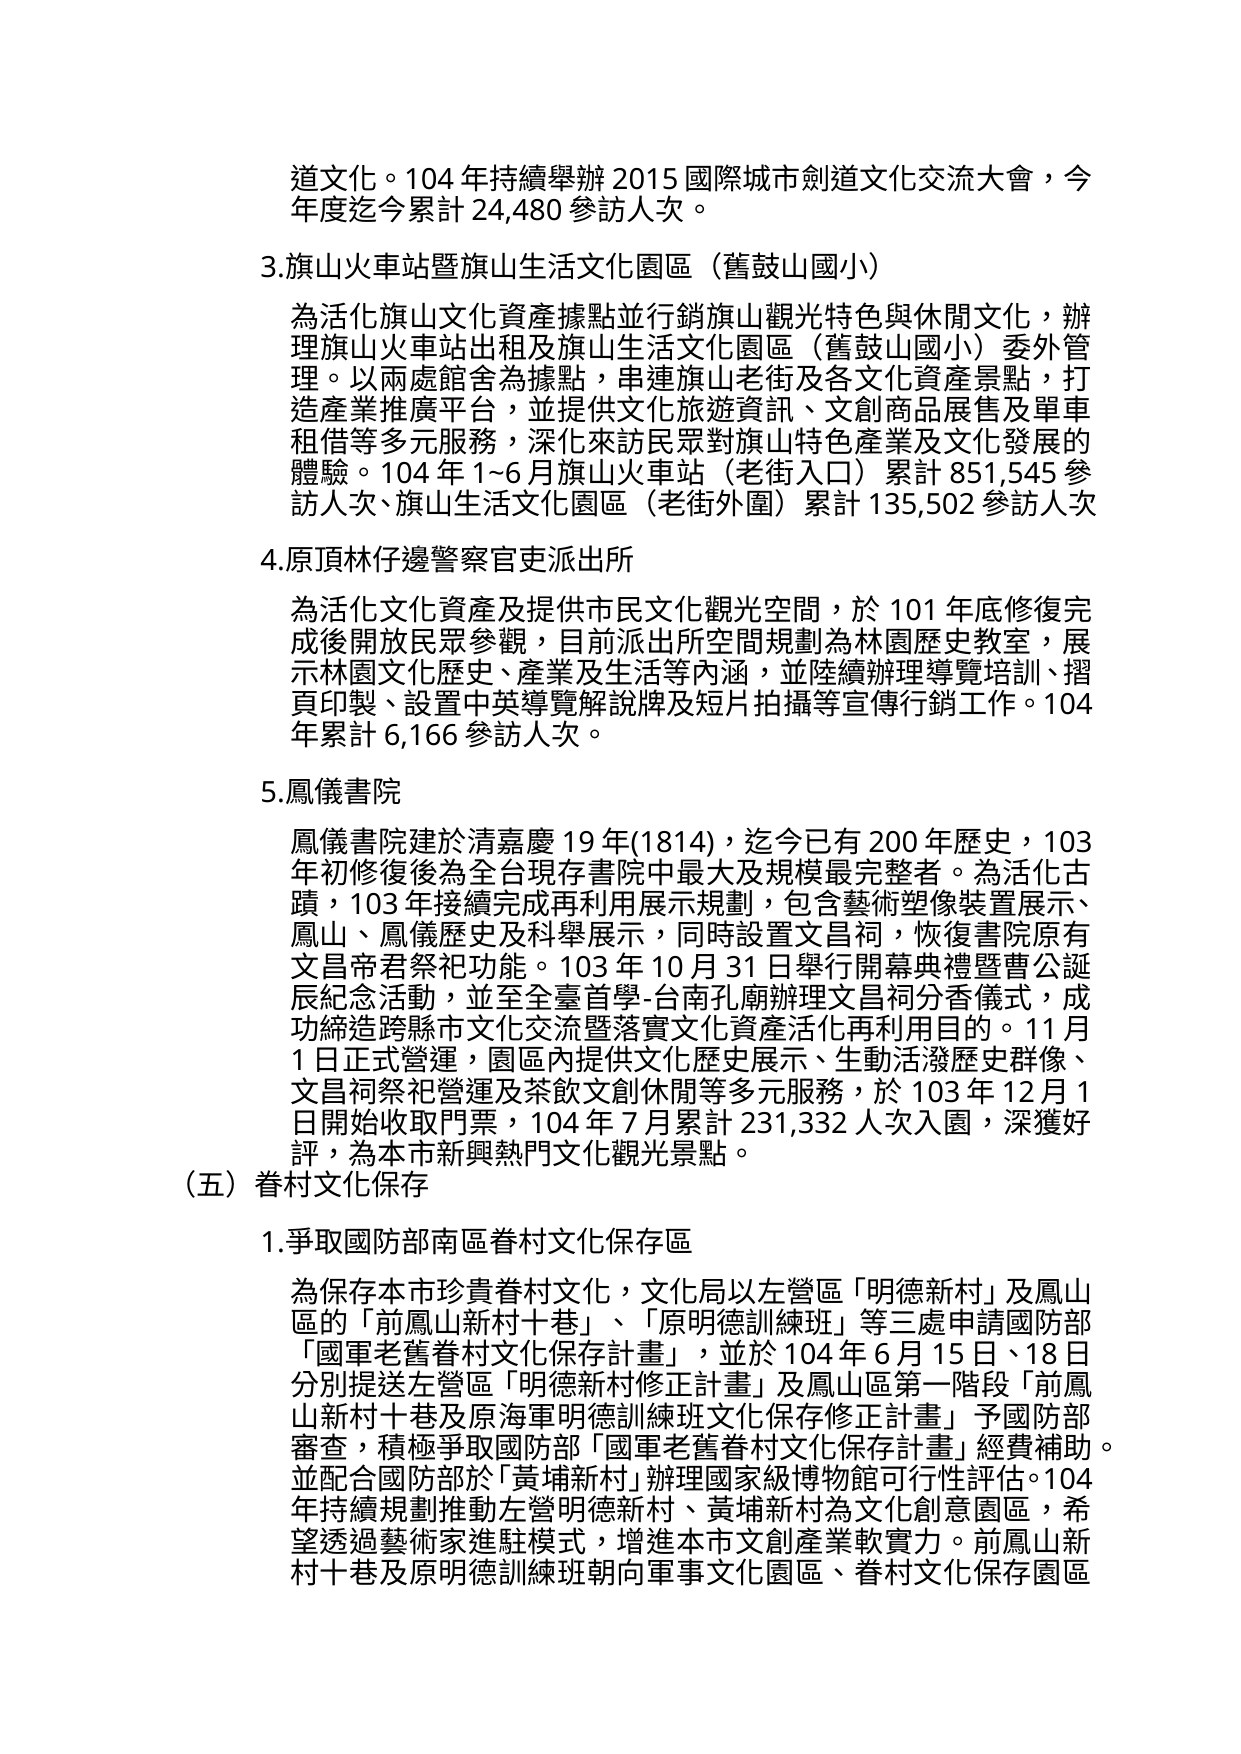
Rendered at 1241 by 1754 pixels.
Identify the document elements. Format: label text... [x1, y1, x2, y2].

text 為活化旗山文化資產據點並行銷旗山觀光特色與休閒文化，辦理旗山火車站出租及旗山生活文化園區（舊鼓山國小）委外管理。以兩處館舍為據點，串連旗山老街及各文化資產景點，打造產業推廣平台，並提供文化旅遊資訊、文創商品展售及單車租借等多元服務，深化來訪民眾對旗山特色產業及文化發展的體驗。104年1~6月旗山火車站（老街入口）累計851,545參訪人次、旗山生活文化園區（老街外圍）累計135,502參訪人次。 [290, 302, 1092, 521]
text 5.鳳儀書院 [260, 752, 1092, 827]
text 4.原頂林仔邊警察官吏派出所 [260, 521, 1092, 596]
text 3.旗山火車站暨旗山生活文化園區（舊鼓山國小） [260, 227, 1092, 302]
text 1.爭取國防部南區眷村文化保存區 [260, 1202, 1092, 1277]
text 道文化。104年持續舉辦2015國際城市劍道文化交流大會，今年度迄今累計24,480參訪人次。 [290, 164, 1092, 227]
text 為活化文化資產及提供市民文化觀光空間，於101年底修復完成後開放民眾參觀，目前派出所空間規劃為林園歷史教室，展示林園文化歷史、產業及生活等內涵，並陸續辦理導覽培訓、摺頁印製、設置中英導覽解說牌及短片拍攝等宣傳行銷工作。104年累計6,166參訪人次。 [290, 596, 1092, 752]
text （五）眷村文化保存 [148, 1171, 1092, 1202]
text 鳳儀書院建於清嘉慶19年(1814)，迄今已有200年歷史，103年初修復後為全台現存書院中最大及規模最完整者。為活化古蹟，103年接續完成再利用展示規劃，包含藝術塑像裝置展示、鳳山、鳳儀歷史及科舉展示，同時設置文昌祠，恢復書院原有文昌帝君祭祀功能。103年10月31日舉行開幕典禮暨曹公誕辰紀念活動，並至全臺首學-台南孔廟辦理文昌祠分香儀式，成功締造跨縣市文化交流暨落實文化資產活化再利用目的。11月1日正式營運，園區內提供文化歷史展示、生動活潑歷史群像、文昌祠祭祀營運及茶飲文創休閒等多元服務，於103年12月1日開始收取門票，104年7月累計231,332人次入園，深獲好評，為本市新興熱門文化觀光景點。 [290, 827, 1092, 1171]
text 為保存本市珍貴眷村文化，文化局以左營區「明德新村」及鳳山區的「前鳳山新村十巷」、「原明德訓練班」等三處申請國防部「國軍老舊眷村文化保存計畫」，並於104年6月15日、18日分別提送左營區「明德新村修正計畫」及鳳山區第一階段「前鳳山新村十巷及原海軍明德訓練班文化保存修正計畫」予國防部審查，積極爭取國防部「國軍老舊眷村文化保存計畫」經費補助。並配合國防部於「黃埔新村」辦理國家級博物館可行性評估。104年持續規劃推動左營明德新村、黃埔新村為文化創意園區，希望透過藝術家進駐模式，增進本市文創產業軟實力。前鳳山新村十巷及原明德訓練班朝向軍事文化園區、眷村文化保存園區以及生態園區為發展藍圖。 [290, 1277, 1092, 1589]
